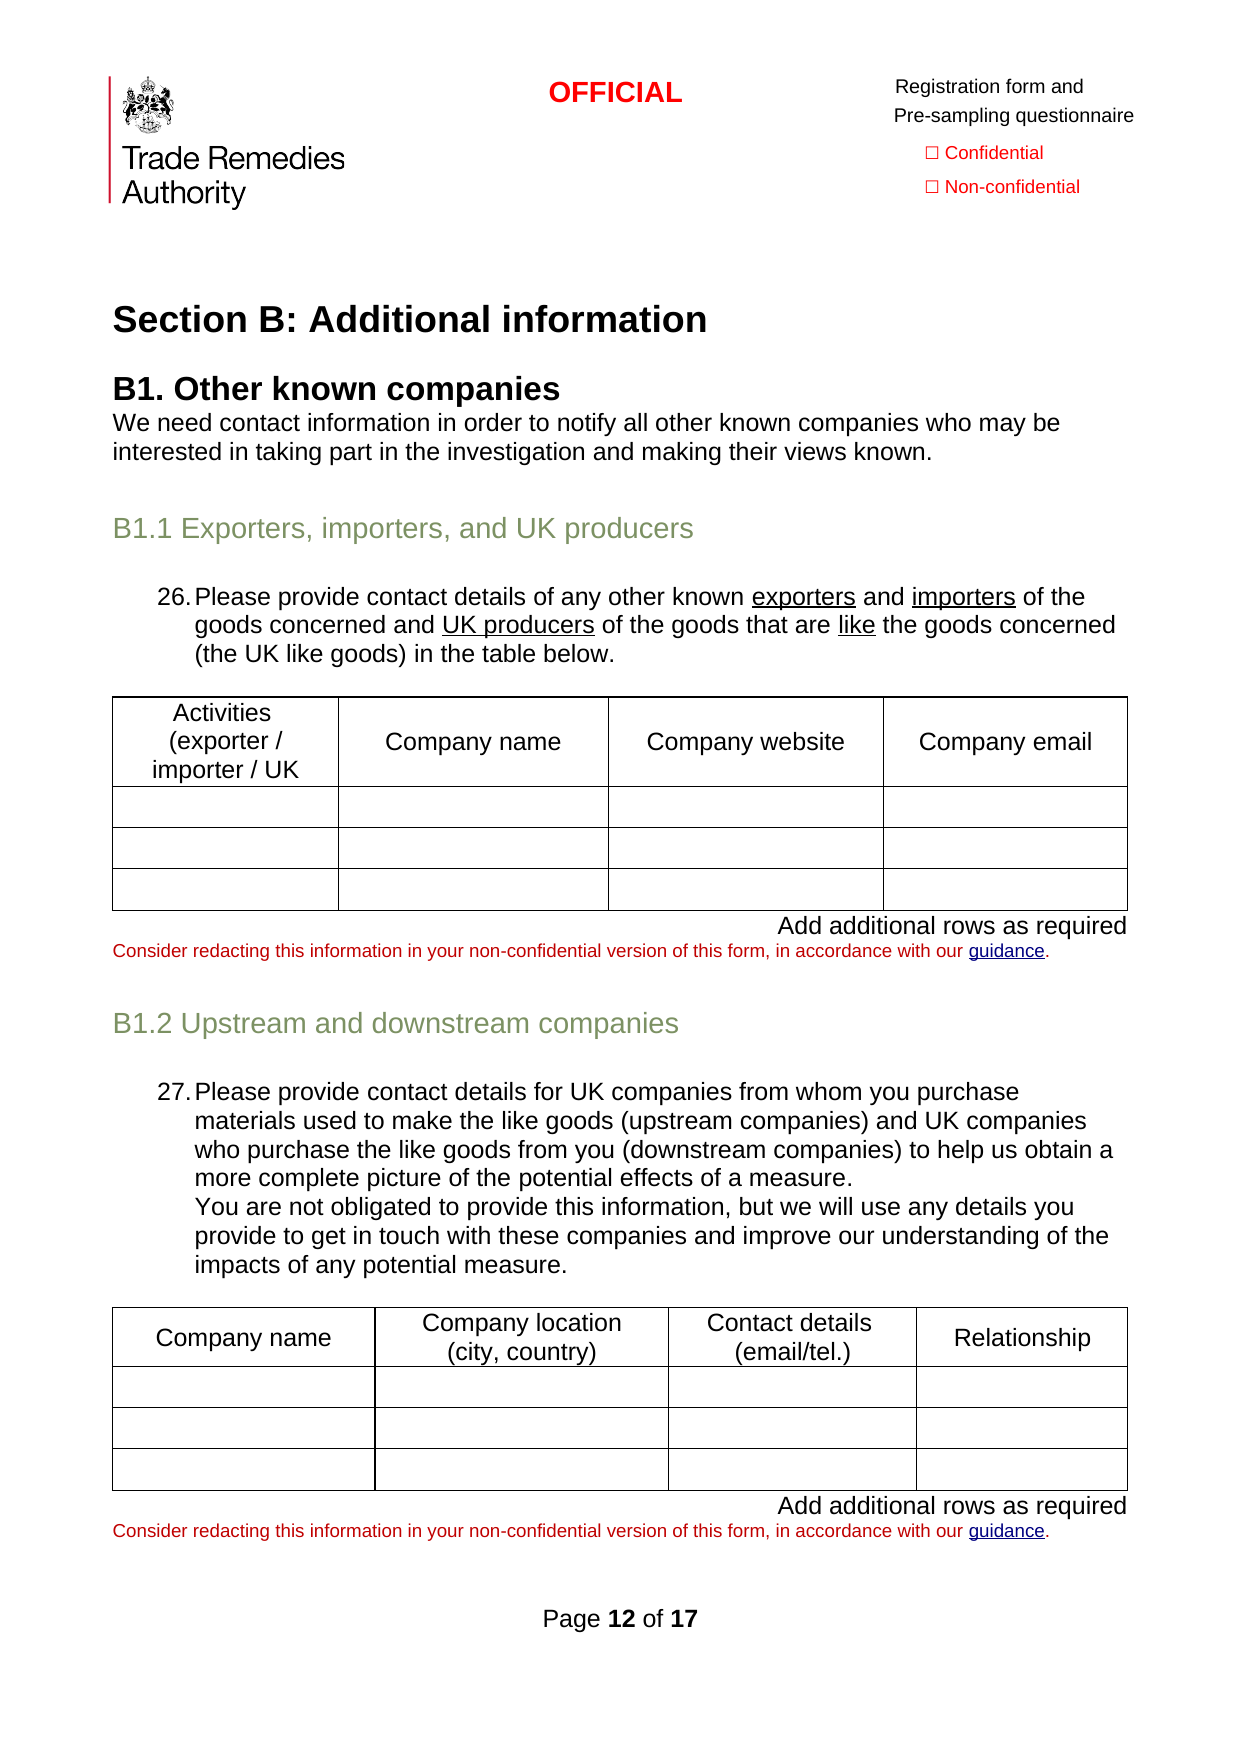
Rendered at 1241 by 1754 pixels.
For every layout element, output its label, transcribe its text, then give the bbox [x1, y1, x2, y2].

table_cell [376, 1367, 668, 1407]
table_cell [669, 1408, 916, 1448]
table_header Company location (city, country) [376, 1308, 668, 1366]
subtitle B1.1 Exporters, importers, and UK producers [112, 511, 1128, 544]
list Please provide contact details for UK companies from whom you purchase materials used to make the like goods (upstream companies) and UK companies who purchase the like goods from you (downstream companies) to help us obtain a more complete picture of the potential effects of a measure. You are not obligated to provide this information, but we will use any details you provide to get in touch with these companies and improve our understanding of the impacts of any potential measure. [157, 1077, 1128, 1278]
table_cell [113, 1367, 374, 1407]
subtitle B1. Other known companies [112, 369, 1128, 408]
subtitle Section B: Additional information [112, 298, 1128, 341]
table_cell [917, 1449, 1127, 1490]
table_cell [113, 869, 338, 910]
table_header Contact details (email/tel.) [669, 1308, 916, 1366]
table_cell [609, 869, 883, 910]
table_header Company name [339, 698, 608, 786]
subtitle B1.2 Upstream and downstream companies [112, 1006, 1128, 1040]
table_cell [339, 869, 608, 910]
table_cell [113, 1408, 374, 1448]
text Add additional rows as required [112, 911, 1128, 939]
table_cell [884, 828, 1127, 868]
table_cell [339, 787, 608, 827]
table_cell [884, 869, 1127, 910]
text Add additional rows as required [112, 1491, 1128, 1519]
table_header Company website [609, 698, 883, 786]
table_cell [113, 828, 338, 868]
table_cell [376, 1449, 668, 1490]
table_header Company name [113, 1308, 374, 1366]
table_cell [609, 828, 883, 868]
list Please provide contact details of any other known exporters and importers of the goods concerned and UK producers of the goods that are like the goods concerned (the UK like goods) in the table below. [157, 581, 1128, 668]
table_cell [113, 1449, 374, 1490]
table_cell [669, 1449, 916, 1490]
table_cell [884, 787, 1127, 827]
table_header Company email [884, 698, 1127, 786]
table_cell [609, 787, 883, 827]
table_header Relationship [917, 1308, 1127, 1366]
table_cell [339, 828, 608, 868]
text We need contact information in order to notify all other known companies who may be interested in taking part in the investigation and making their views known. [112, 408, 1128, 494]
table_cell [917, 1408, 1127, 1448]
table_cell [917, 1367, 1127, 1407]
table_cell [113, 787, 338, 827]
table_cell [376, 1408, 668, 1448]
table_header Activities (exporter / importer / UK producer [113, 698, 338, 786]
table_cell [669, 1367, 916, 1407]
text Consider redacting this information in your non-confidential version of this form, in accordance with our guidance. [112, 939, 1128, 961]
text Consider redacting this information in your non-confidential version of this form, in accordance with our guidance. [112, 1519, 1128, 1541]
